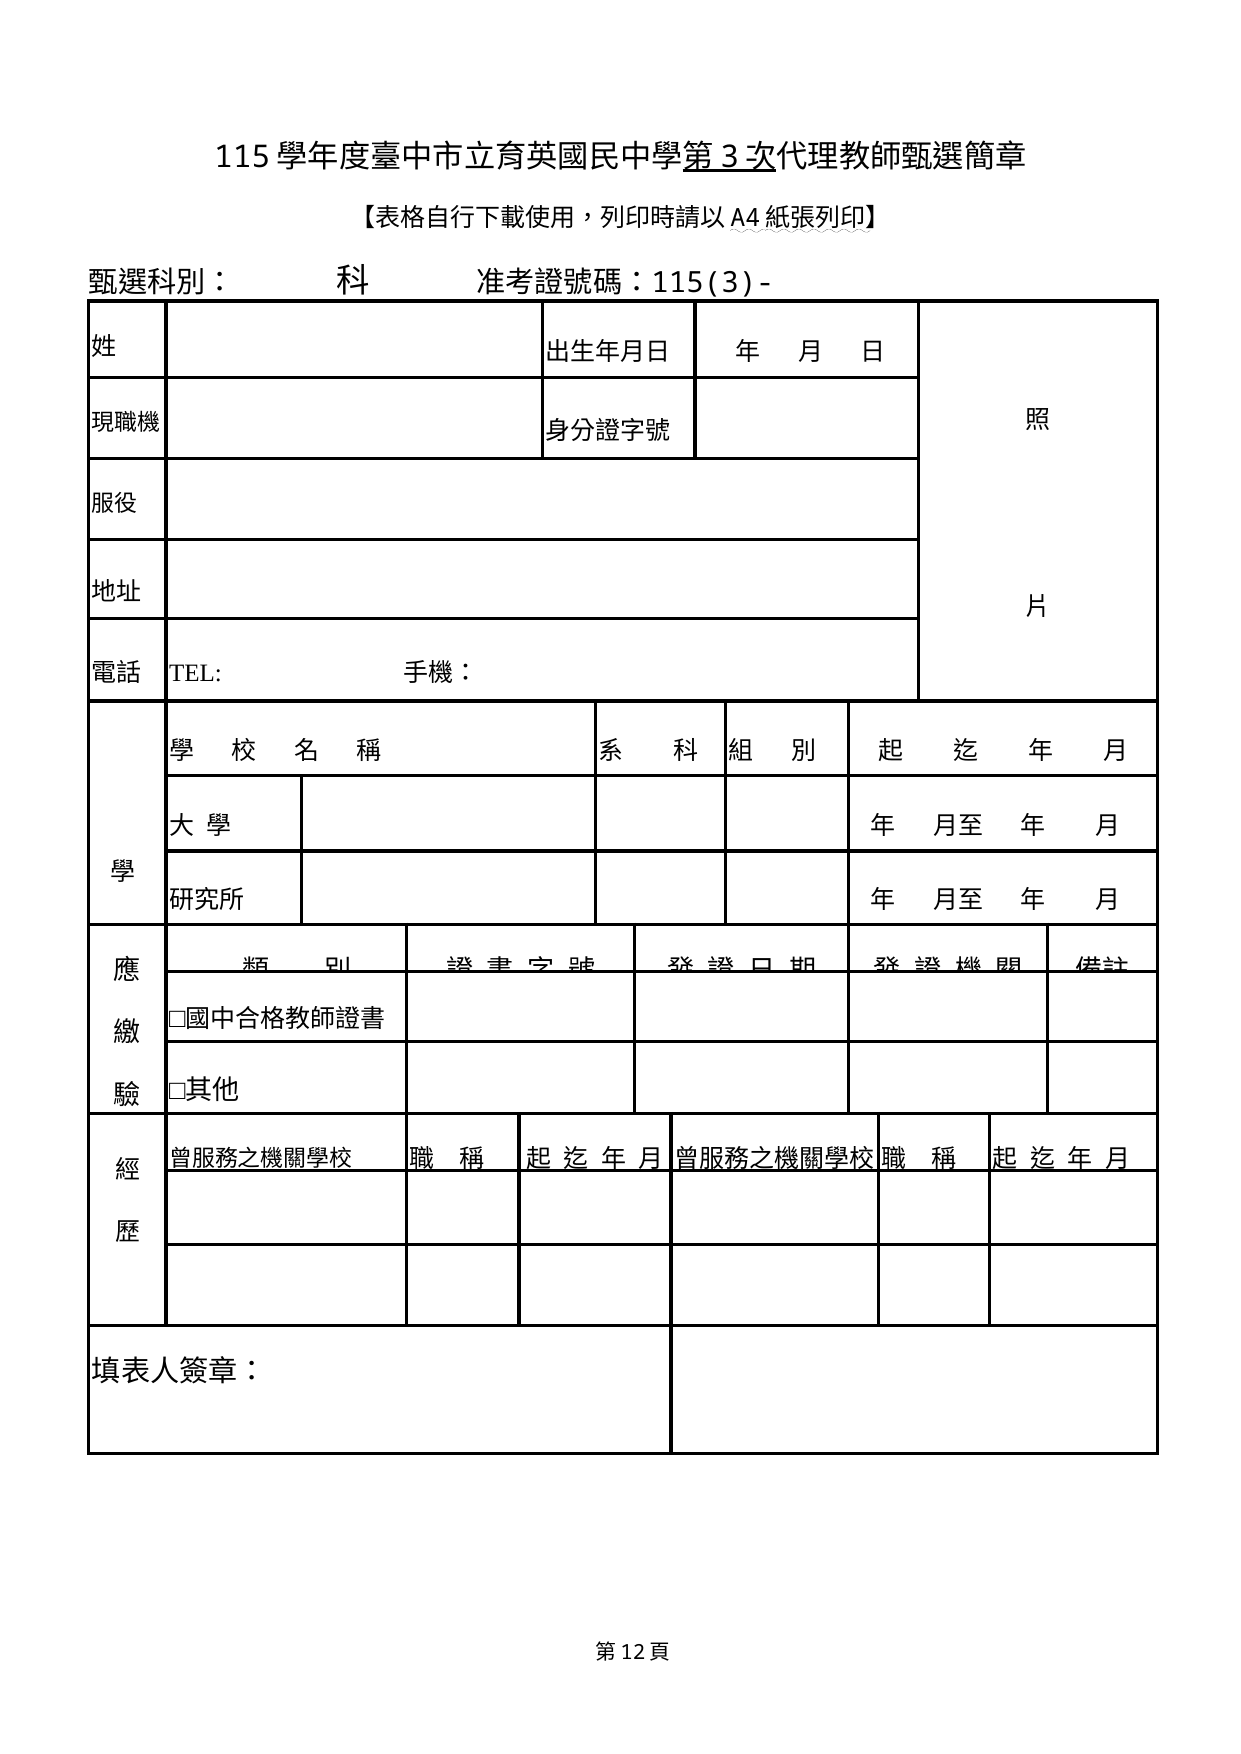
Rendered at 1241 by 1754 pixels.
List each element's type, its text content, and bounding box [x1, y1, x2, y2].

text 【表格自行下載使用，列印時請以A4紙張列印】 [89, 174, 1152, 237]
table_header 出生年月日 [544, 303, 693, 376]
table_cell 服役 情形 [90, 460, 164, 538]
table_cell [850, 1043, 1046, 1112]
table_cell [521, 1172, 669, 1243]
table_cell 職 稱 [408, 1115, 517, 1168]
table_cell [168, 1246, 405, 1324]
table_cell □免役 □役畢 □服役中 [168, 460, 917, 538]
table_cell 研究所 [168, 853, 300, 923]
table_cell [850, 973, 1046, 1040]
table_cell 經 歷 [90, 1115, 164, 1324]
table_cell 起 迄 年 月 [521, 1115, 669, 1168]
table_cell 發 證 機 關 [850, 926, 1046, 969]
table_cell □國中合格教師證書 [168, 973, 405, 1040]
table_cell [597, 853, 724, 923]
table_cell 職 稱 [880, 1115, 988, 1168]
table_cell [880, 1246, 988, 1324]
table_cell [727, 853, 847, 923]
table_cell [521, 1246, 669, 1324]
table_cell TEL: 手機： [168, 620, 917, 699]
table_cell 電話 [90, 620, 164, 699]
table_cell [168, 541, 917, 617]
table_cell [168, 379, 541, 457]
table_header 姓 名 [90, 303, 164, 376]
table_cell 大 學 [168, 777, 300, 849]
table_cell [673, 1172, 877, 1243]
table_cell 年 月至 年 月 [850, 777, 1156, 849]
table_cell 系 科 [597, 703, 724, 774]
table_cell 備註 [1049, 926, 1156, 969]
table_cell [636, 973, 847, 1040]
table_cell [303, 853, 594, 923]
table_cell [991, 1246, 1156, 1324]
table_cell [697, 379, 917, 457]
table_cell [1049, 973, 1156, 1040]
table_cell [303, 777, 594, 849]
table_cell [408, 1043, 596, 1112]
table_cell 學 校 名 稱 [168, 703, 594, 774]
table_cell 曾服務之機關學校 [168, 1115, 405, 1168]
table_cell [408, 1246, 517, 1324]
table_cell 應 繳 驗 證 件 [90, 926, 164, 1112]
table_cell [408, 973, 596, 1040]
table_cell 曾服務之機關學校 [673, 1115, 877, 1168]
table_cell 學 歷 [90, 703, 164, 923]
table_cell 身分證字號 [544, 379, 693, 457]
table_cell [596, 1043, 633, 1112]
table_header 年 月 日 [697, 303, 917, 376]
table_cell 證 書 字 號 [408, 926, 633, 969]
table_cell [880, 1172, 988, 1243]
table_cell □其他 [168, 1043, 405, 1112]
table_cell [727, 777, 847, 849]
text 115學年度臺中市立育英國民中學第3次代理教師甄選簡章 [89, 112, 1152, 174]
table_header 照 片 [920, 303, 1156, 699]
table_cell 組 別 [727, 703, 847, 774]
table_cell [597, 777, 724, 849]
table_cell [1049, 1043, 1156, 1112]
table_header [168, 303, 541, 376]
table_cell 類 別 [168, 926, 405, 969]
table_cell 填表日期： 年 月 日 [673, 1327, 1156, 1452]
table_cell 年 月至 年 月 [850, 853, 1156, 923]
table_cell [636, 1043, 847, 1112]
table_cell 發 證 日 期 [636, 926, 847, 969]
table_cell 填表人簽章： [90, 1327, 669, 1452]
table_cell 起 迄 年 月 [991, 1115, 1156, 1168]
table_cell [596, 973, 633, 1040]
table_cell 現職機關學校 [90, 379, 164, 457]
table_cell [991, 1172, 1156, 1243]
table_cell 起 迄 年 月 [850, 703, 1156, 774]
text 甄選科別： 科 准考證號碼：115(3)- [89, 237, 1152, 299]
table_cell 地址 [90, 541, 164, 617]
table_cell [168, 1172, 405, 1243]
table_cell [408, 1172, 517, 1243]
table_cell [673, 1246, 877, 1324]
